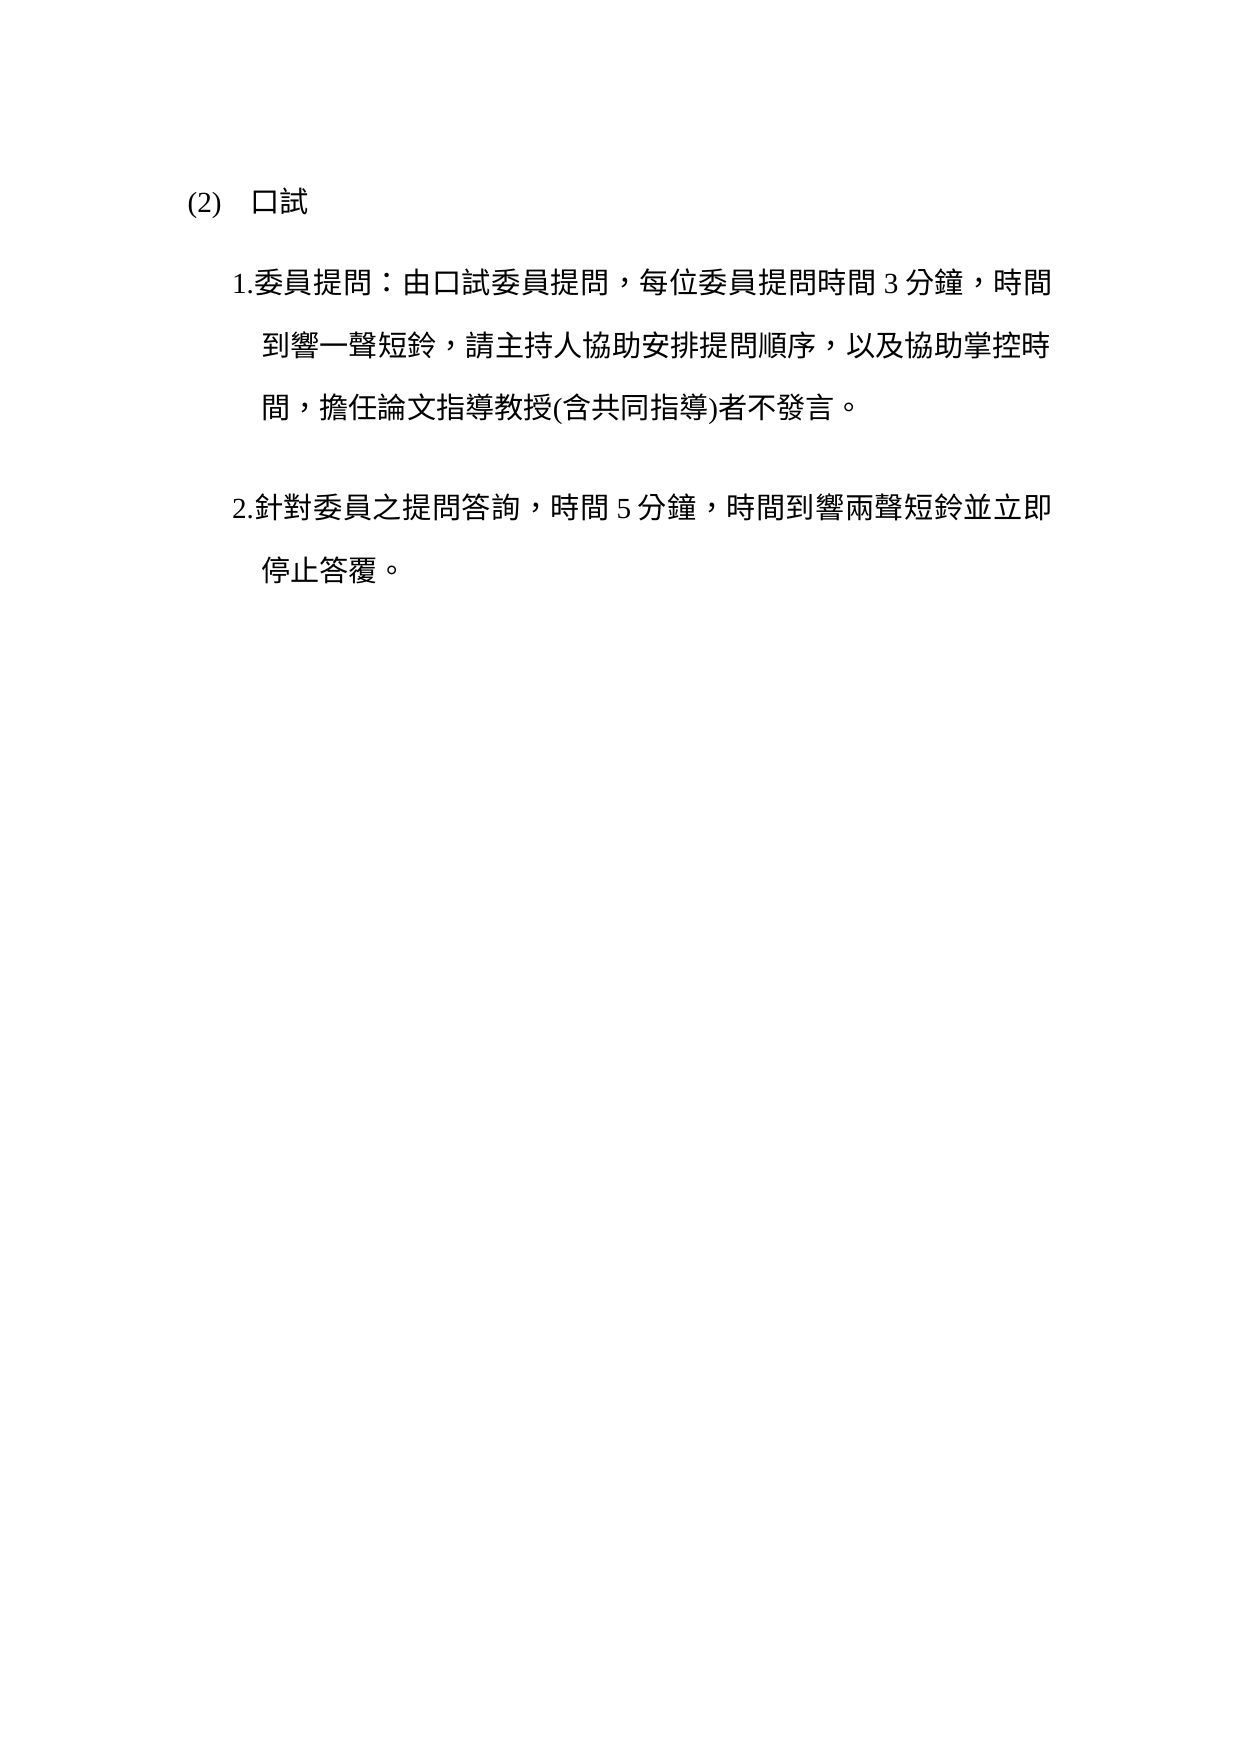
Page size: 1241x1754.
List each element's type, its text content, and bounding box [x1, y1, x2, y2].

list 口試 [187, 158, 1053, 221]
text 1.委員提問：由口試委員提問，每位委員提問時間3分鐘，時間到響一聲短鈴，請主持人協助安排提問順序，以及協助掌控時間，擔任論文指導教授(含共同指導)者不發言。 [232, 239, 1053, 427]
text 2.針對委員之提問答詢，時間5分鐘，時間到響兩聲短鈴並立即停止答覆。 [232, 464, 1053, 589]
